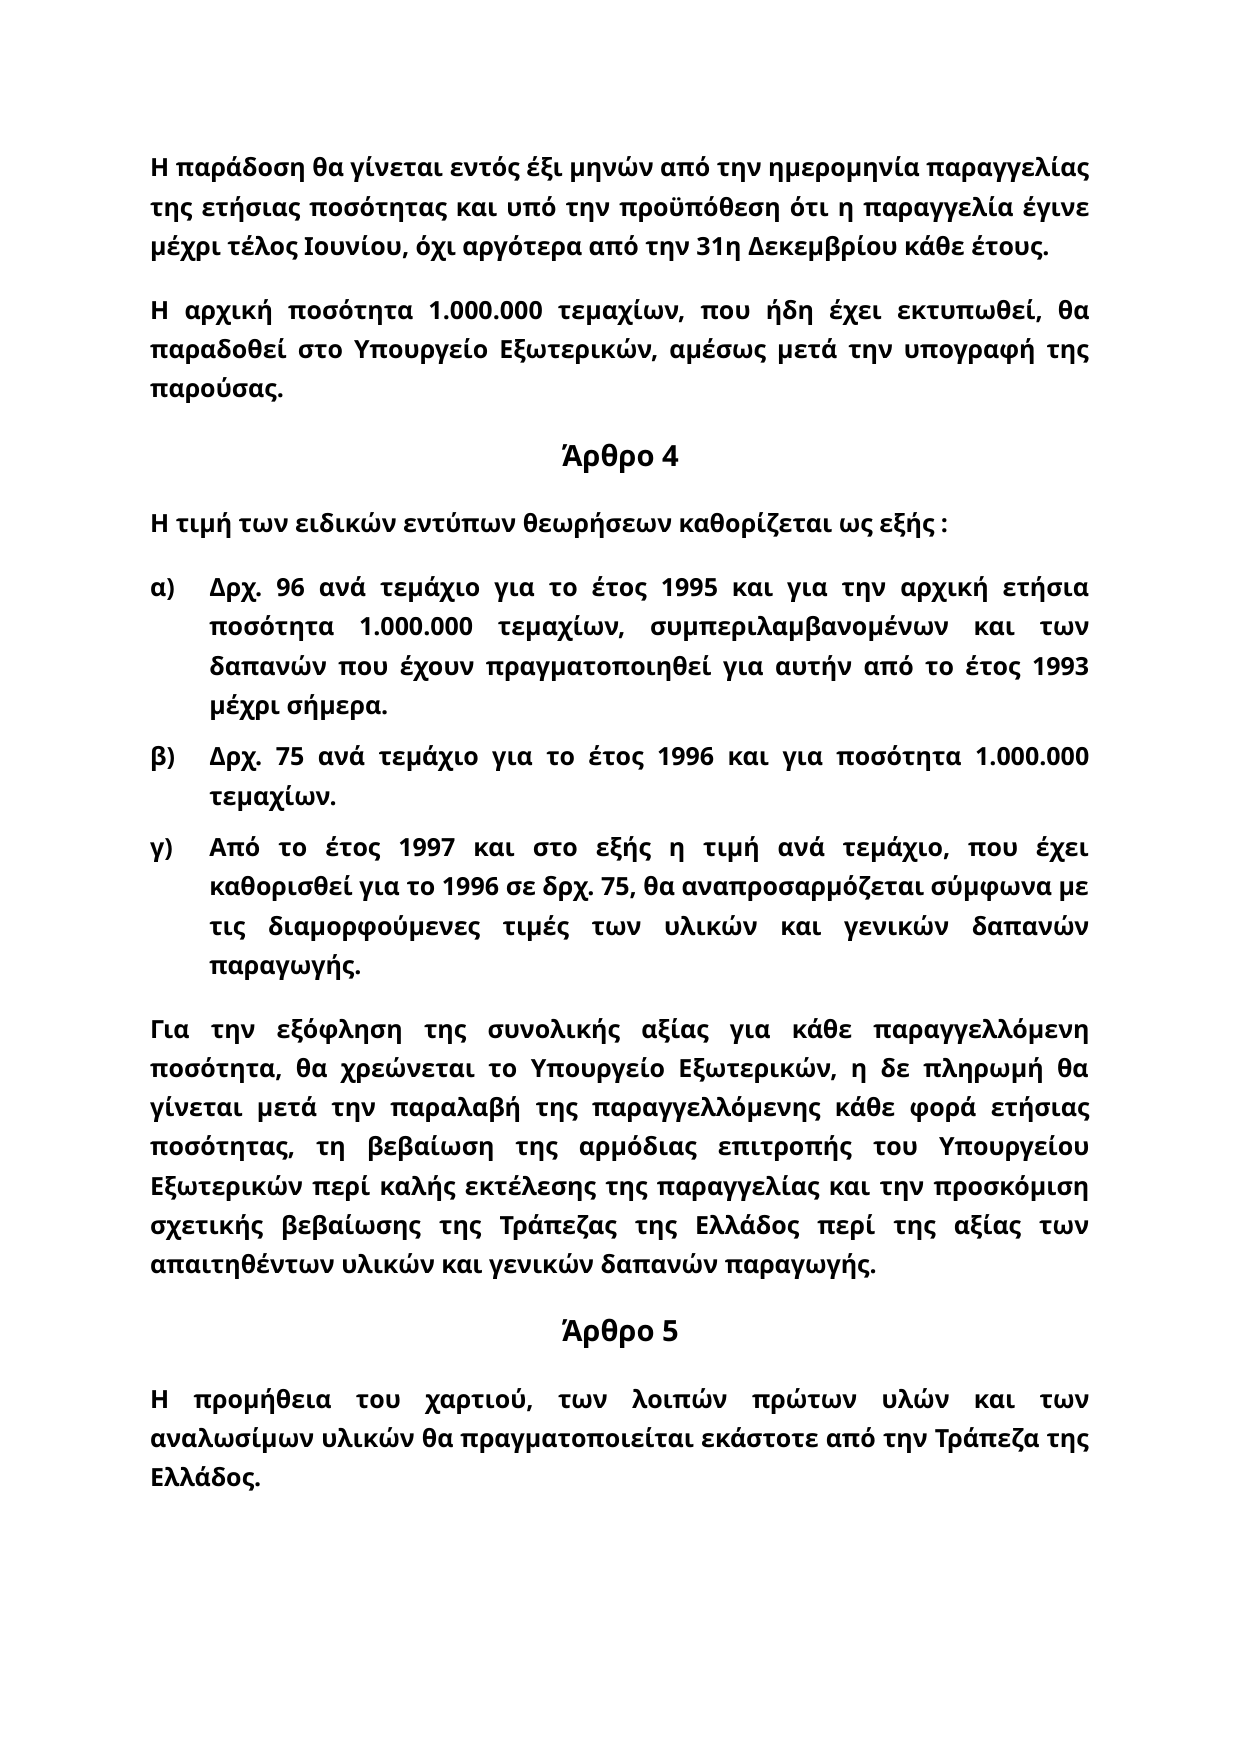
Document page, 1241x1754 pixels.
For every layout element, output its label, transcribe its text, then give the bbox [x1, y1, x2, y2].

list β) Δρχ. 75 ανά τεμάχιο για το έτος 1996 και για ποσότητα 1.000.000 τεμαχίων. [150, 739, 1090, 812]
list γ) Από το έτος 1997 και στο εξής η τιμή ανά τεμάχιο, που έχει καθορισθεί για το 1996 σε δρχ. 75, θα αναπροσαρμόζεται σύμφωνα με τις διαμορφούμενες τιμές των υλικών και γενικών δαπανών παραγωγής. [150, 830, 1090, 981]
text Η παράδοση θα γίνεται εντός έξι μηνών από την ημερομηνία παραγγελίας της ετήσιας ποσότητας και υπό την προϋπόθεση ότι η παραγγελία έγινε μέχρι τέλος Ιουνίου, όχι αργότερα από την 31η Δεκεμβρίου κάθε έτους. [150, 150, 1090, 262]
list α) Δρχ. 96 ανά τεμάχιο για το έτος 1995 και για την αρχική ετήσια ποσότητα 1.000.000 τεμαχίων, συμπεριλαμβανομένων και των δαπανών που έχουν πραγματοποιηθεί για αυτήν από το έτος 1993 μέχρι σήμερα. [150, 570, 1090, 721]
text Η αρχική ποσότητα 1.000.000 τεμαχίων, που ήδη έχει εκτυπωθεί, θα παραδοθεί στο Υπουργείο Εξωτερικών, αμέσως μετά την υπογραφή της παρούσας. [150, 292, 1090, 405]
text Η προμήθεια του χαρτιού, των λοιπών πρώτων υλών και των αναλωσίμων υλικών θα πραγματοποιείται εκάστοτε από την Τράπεζα της Ελλάδος. [150, 1381, 1090, 1494]
text Η τιμή των ειδικών εντύπων θεωρήσεων καθορίζεται ως εξής : [150, 506, 1090, 540]
text Για την εξόφληση της συνολικής αξίας για κάθε παραγγελλόμενη ποσότητα, θα χρεώνεται το Υπουργείο Εξωτερικών, η δε πληρωμή θα γίνεται μετά την παραλαβή της παραγγελλόμενης κάθε φορά ετήσιας ποσότητας, τη βεβαίωση της αρμόδιας επιτροπής του Υπουργείου Εξωτερικών περί καλής εκτέλεσης της παραγγελίας και την προσκόμιση σχετικής βεβαίωσης της Τράπεζας της Ελλάδος περί της αξίας των απαιτηθέντων υλικών και γενικών δαπανών παραγωγής. [150, 1011, 1090, 1281]
subtitle Άρθρο 5 [150, 1311, 1090, 1350]
subtitle Άρθρο 4 [150, 435, 1090, 475]
